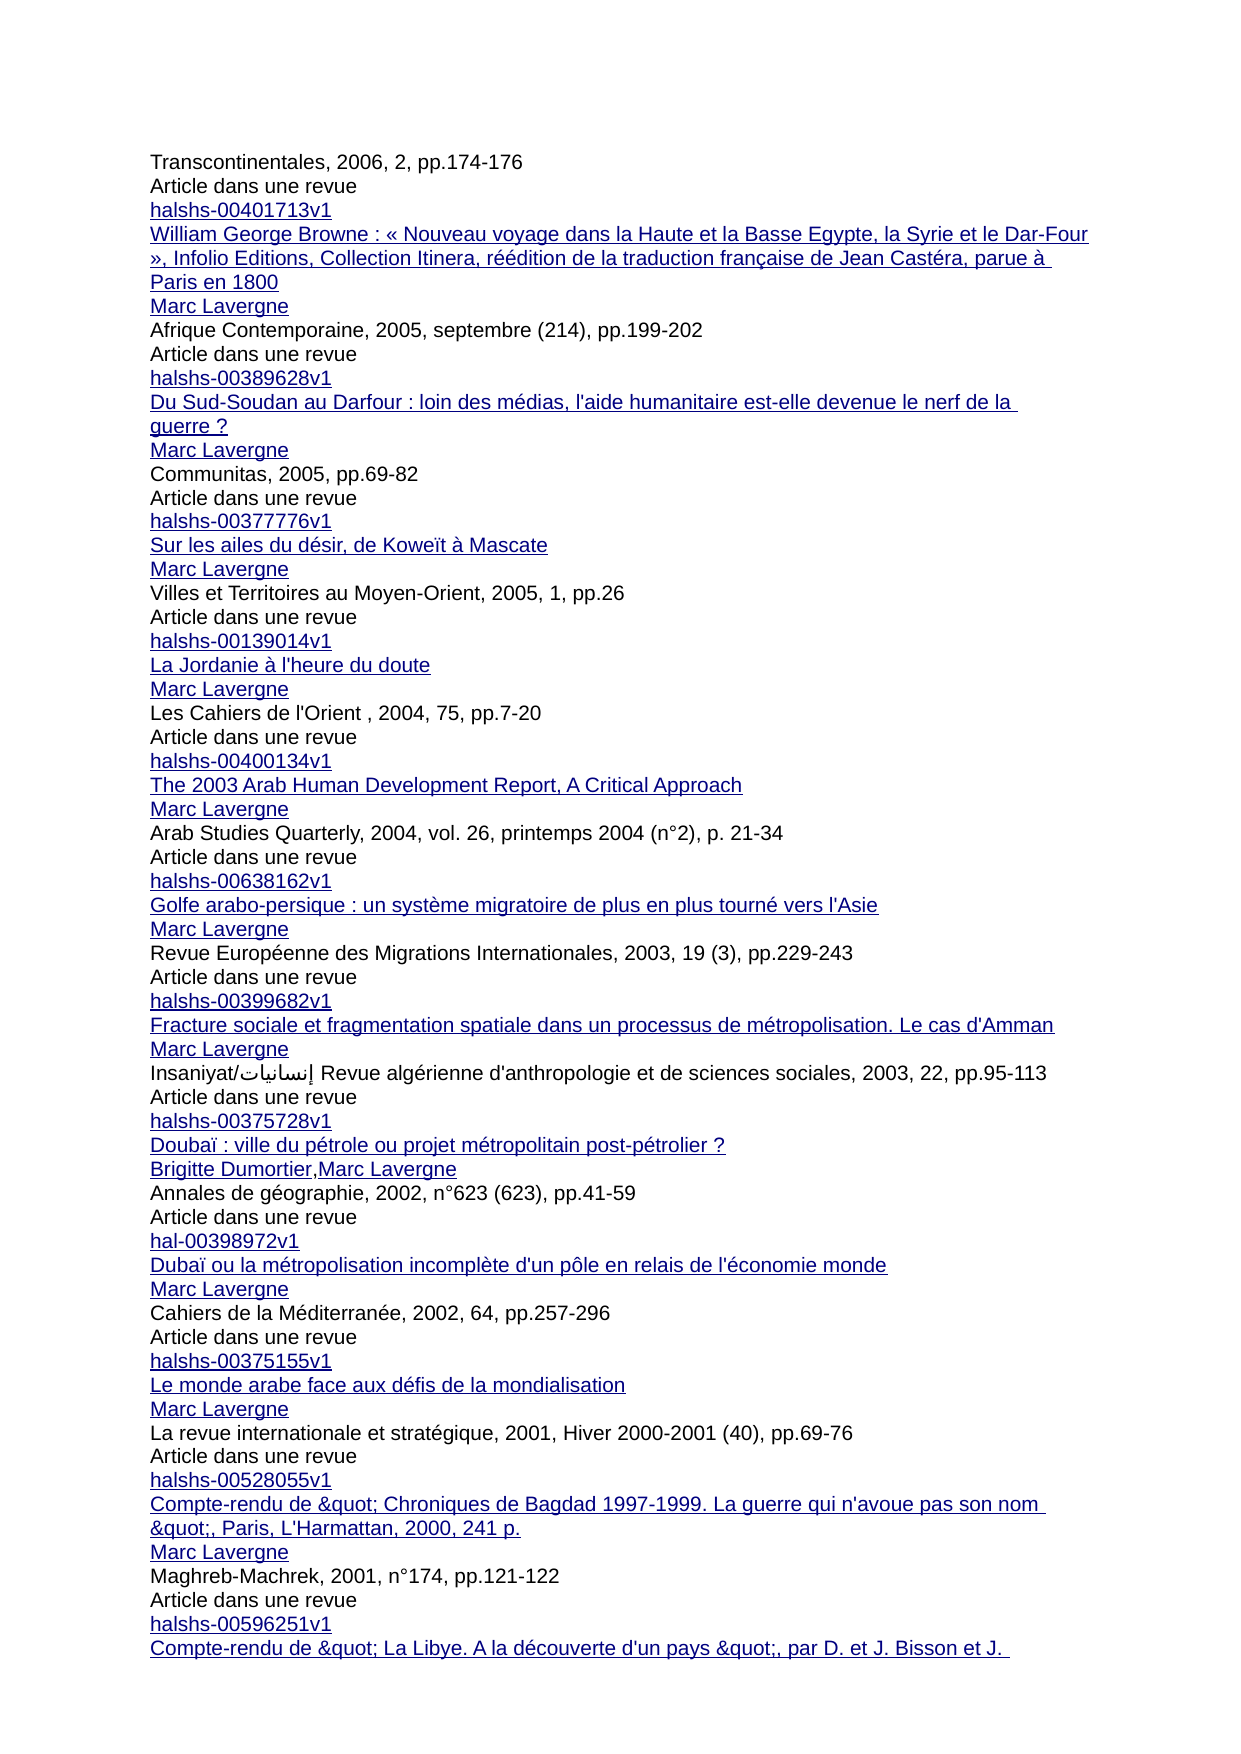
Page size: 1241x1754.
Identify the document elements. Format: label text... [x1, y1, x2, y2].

table_cell Golfe arabo-persique : un système migratoire de plus en plus tourné vers l'Asie Marc Lavergne Revue Européenne des Migrations Internationales, 2003, 19 (3), pp.229-243 Article dans une revue halshs-00399682v1 [150, 893, 1090, 1012]
table_cell The 2003 Arab Human Development Report, A Critical Approach Marc Lavergne Arab Studies Quarterly, 2004, vol. 26, printemps 2004 (n°2), p. 21-34 Article dans une revue halshs-00638162v1 [150, 773, 1090, 893]
table_cell Fracture sociale et fragmentation spatiale dans un processus de métropolisation. Le cas d'Amman Marc Lavergne Insaniyat/إنسانيات Revue algérienne d'anthropologie et de sciences sociales, 2003, 22, pp.95-113 Article dans une revue halshs-00375728v1 [150, 1013, 1090, 1133]
table_cell Le monde arabe face aux défis de la mondialisation Marc Lavergne La revue internationale et stratégique, 2001, Hiver 2000-2001 (40), pp.69-76 Article dans une revue halshs-00528055v1 [150, 1373, 1090, 1492]
table_cell Du Sud-Soudan au Darfour : loin des médias, l'aide humanitaire est-elle devenue le nerf de la guerre ? Marc Lavergne Communitas, 2005, pp.69-82 Article dans une revue halshs-00377776v1 [150, 390, 1090, 533]
table_cell Sur les ailes du désir, de Koweït à Mascate Marc Lavergne Villes et Territoires au Moyen-Orient, 2005, 1, pp.26 Article dans une revue halshs-00139014v1 [150, 533, 1090, 653]
table_cell Compte-rendu de &quot; La Libye. A la découverte d'un pays &quot;, par D. et J. Bisson et J. [150, 1636, 1090, 1660]
table_cell Doubaï : ville du pétrole ou projet métropolitain post-pétrolier ? Brigitte Dumortier,Marc Lavergne Annales de géographie, 2002, n°623 (623), pp.41-59 Article dans une revue hal-00398972v1 [150, 1133, 1090, 1253]
table_cell William George Browne : « Nouveau voyage dans la Haute et la Basse Egypte, la Syrie et le Dar-Four », Infolio Editions, Collection Itinera, réédition de la traduction française de Jean Castéra, parue à Paris en 1800 Marc Lavergne Afrique Contemporaine, 2005, septembre (214), pp.199-202 Article dans une revue halshs-00389628v1 [150, 222, 1090, 389]
table_cell Dubaï ou la métropolisation incomplète d'un pôle en relais de l'économie monde Marc Lavergne Cahiers de la Méditerranée, 2002, 64, pp.257-296 Article dans une revue halshs-00375155v1 [150, 1253, 1090, 1372]
table_cell Transcontinentales, 2006, 2, pp.174-176 Article dans une revue halshs-00401713v1 [150, 150, 1090, 222]
table_cell Compte-rendu de &quot; Chroniques de Bagdad 1997-1999. La guerre qui n'avoue pas son nom &quot;, Paris, L'Harmattan, 2000, 241 p. Marc Lavergne Maghreb-Machrek, 2001, n°174, pp.121-122 Article dans une revue halshs-00596251v1 [150, 1492, 1090, 1636]
table_cell La Jordanie à l'heure du doute Marc Lavergne Les Cahiers de l'Orient , 2004, 75, pp.7-20 Article dans une revue halshs-00400134v1 [150, 653, 1090, 773]
